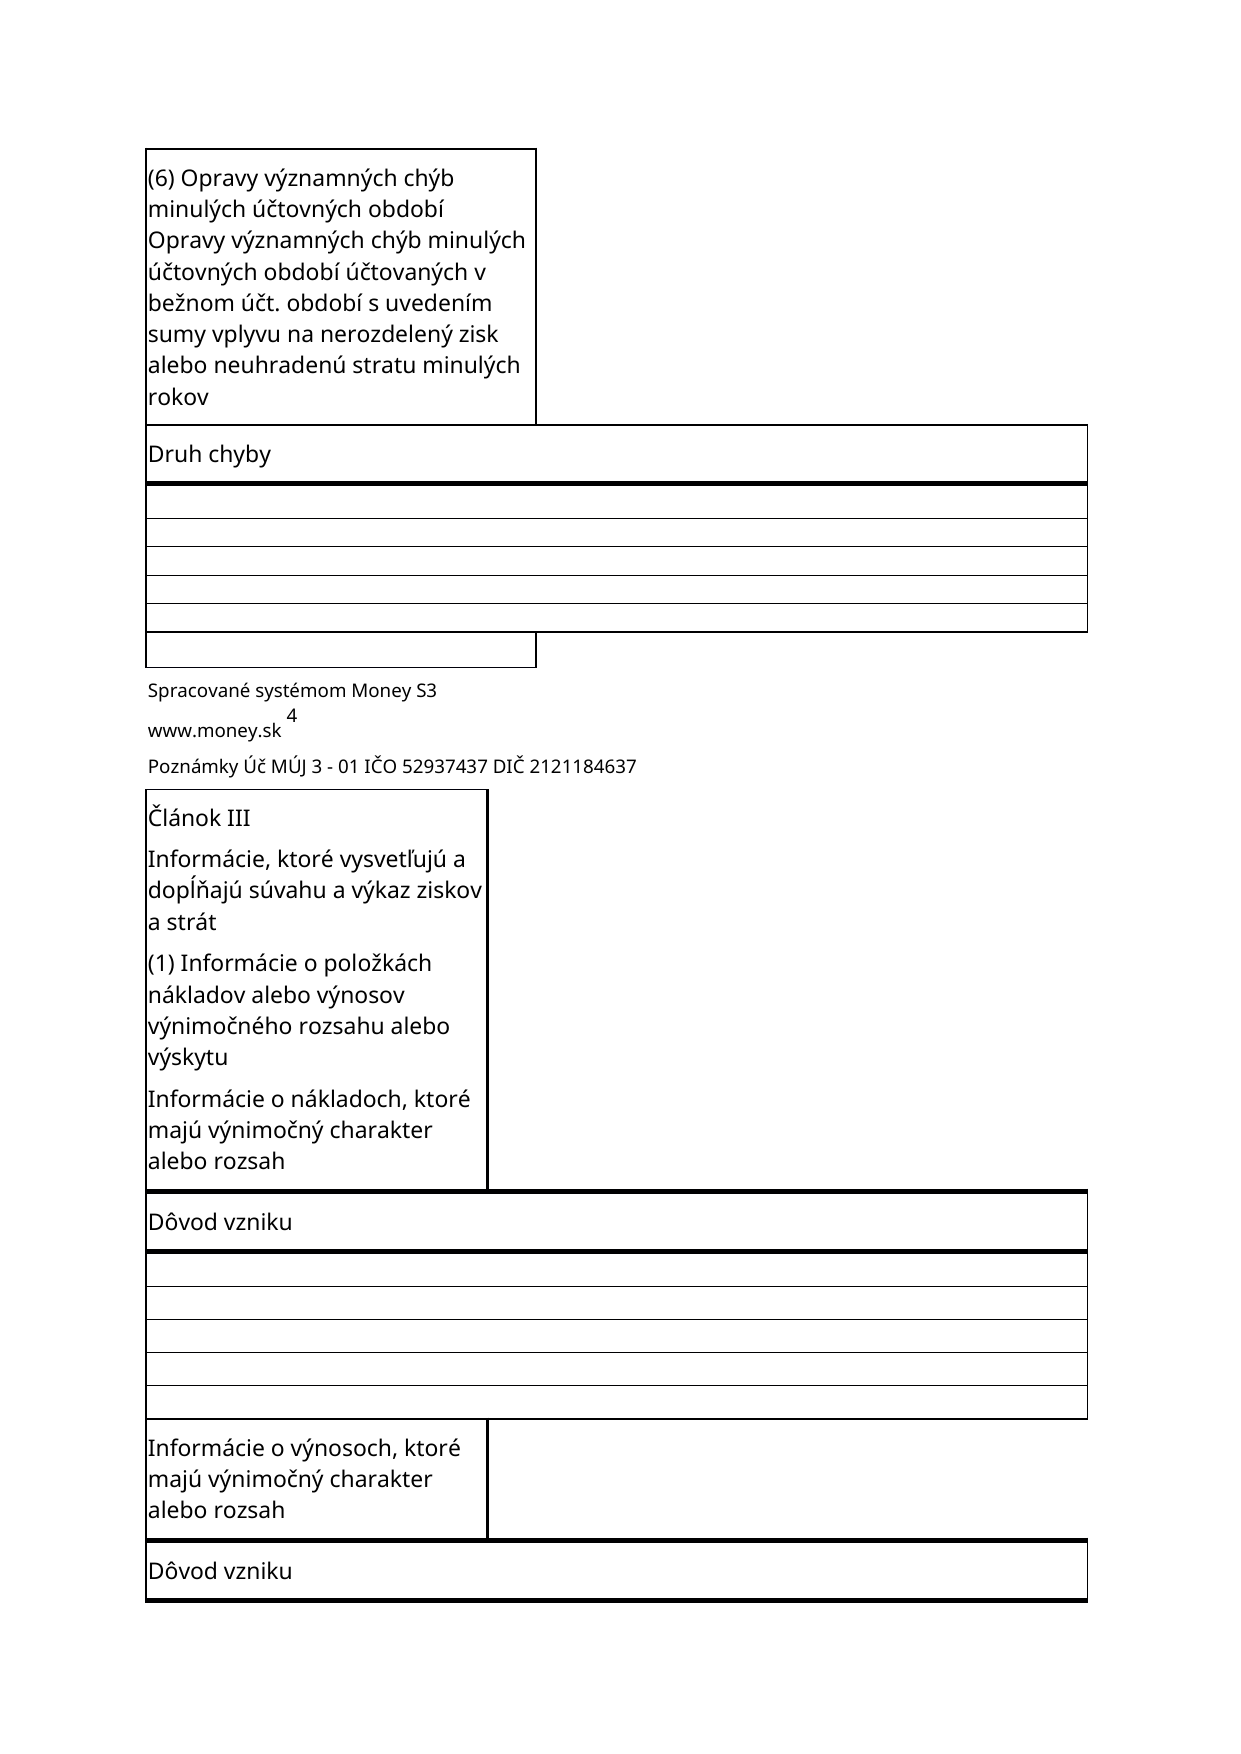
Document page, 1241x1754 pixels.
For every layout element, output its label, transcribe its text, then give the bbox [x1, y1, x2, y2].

table_cell [147, 1353, 1087, 1385]
table_header Článok III Informácie, ktoré vysvetľujú a dopĺňajú súvahu a výkaz ziskov a strát (1) Informácie o položkách nákladov alebo výnosov výnimočného rozsahu alebo výskytu Informácie o nákladoch, ktoré majú výnimočný charakter alebo rozsah [147, 790, 486, 1188]
table_cell [147, 1287, 1087, 1319]
table_cell [147, 547, 1087, 574]
table_cell [147, 1386, 1087, 1418]
table_cell [147, 486, 1087, 518]
table_cell Informácie o výnosoch, ktoré majú výnimočný charakter alebo rozsah [147, 1420, 486, 1537]
table_cell Dôvod vzniku [147, 1194, 1087, 1249]
table_cell [147, 604, 1087, 631]
table_cell [537, 633, 1088, 667]
table_cell Druh chyby [147, 426, 1087, 481]
table_cell [537, 148, 1088, 424]
table_cell [489, 1420, 1088, 1537]
table_cell [147, 633, 535, 667]
table_cell [147, 1320, 1087, 1352]
text Poznámky Úč MÚJ 3 - 01 IČO 52937437 DIČ 2121184637 [148, 753, 1093, 779]
table_header [489, 789, 1088, 1188]
table_cell Dôvod vzniku [147, 1543, 1087, 1598]
table_cell [147, 519, 1087, 546]
text Spracované systémom Money S3 www.money.sk 4 [148, 677, 1093, 743]
table_cell (6) Opravy významných chýb minulých účtovných období Opravy významných chýb minulých účtovných období účtovaných v bežnom účt. období s uvedením sumy vplyvu na nerozdelený zisk alebo neuhradenú stratu minulých rokov [147, 150, 535, 424]
table_cell [147, 1254, 1087, 1286]
table_cell [147, 576, 1087, 603]
